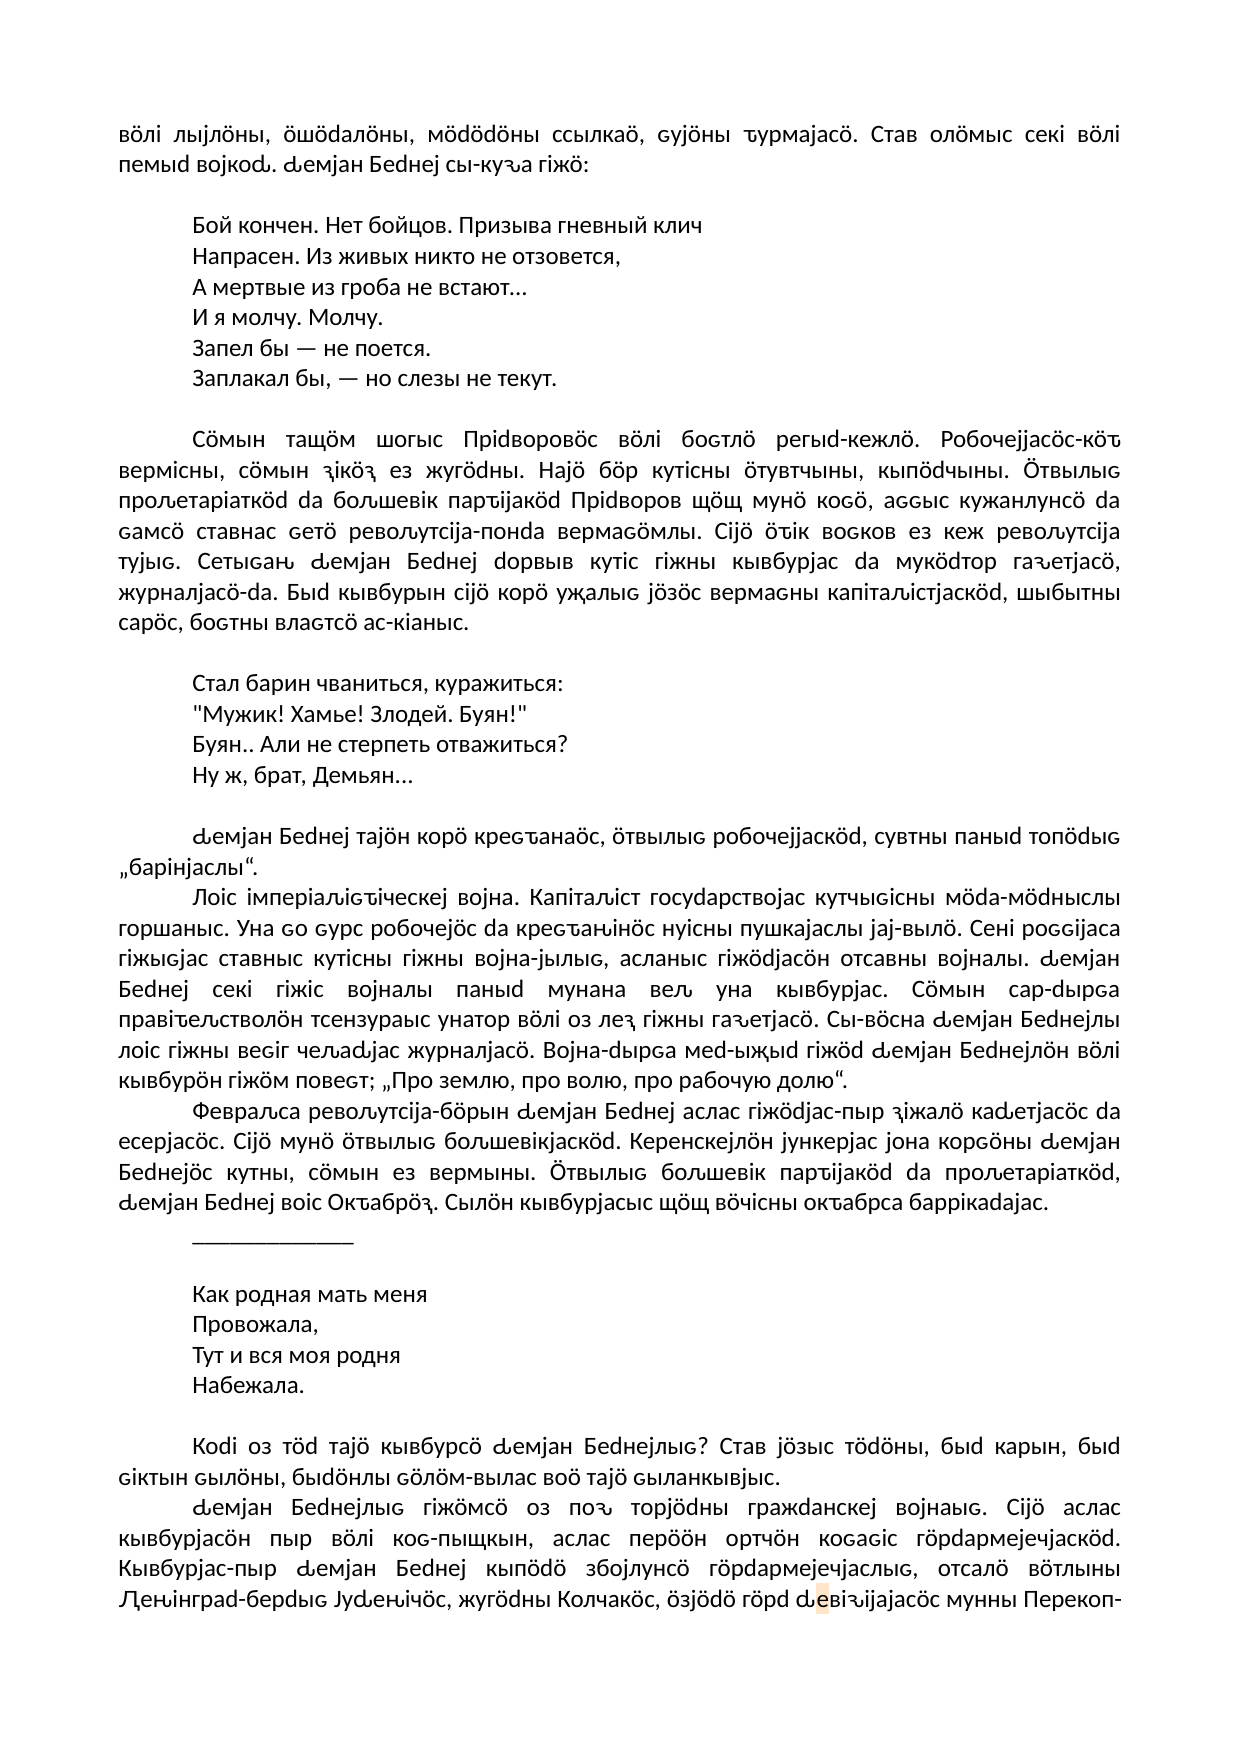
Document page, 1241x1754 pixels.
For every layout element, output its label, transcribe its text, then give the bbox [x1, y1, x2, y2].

text Ԃемјан Беԁнејлыԍ гіжӧмсӧ оз поԅ торјӧԁны гражԁанскеј војнаыԍ. Сіјӧ аслас кывбурјасӧн пыр вӧлі коԍ-пыщкын, аслас перӧӧн ортчӧн коԍаԍіс гӧрԁармејечјаскӧԁ. Кывбурјас-пыр Ԃемјан Беԁнеј кыпӧԁӧ збојлунсӧ гӧрԁармејечјаслыԍ, отсалӧ вӧтлыны Ԉеԋінграԁ-берԁыԍ Јуԃеԋічӧс, жугӧԁны Колчакӧс, ӧзјӧԁӧ гӧрԁ ԃевіԅіјајасӧс мунны Перекоп- [118, 1492, 1122, 1614]
text вӧлі лыјлӧны, ӧшӧԁалӧны, мӧԁӧԁӧны ссылкаӧ, ԍујӧны ԏурмајасӧ. Став олӧмыс секі вӧлі пемыԁ војкоԃ. Ԃемјан Беԁнеј сы-куԅа гіжӧ: [118, 118, 1122, 179]
text Ԃемјан Беԁнеј тајӧн корӧ креԍԏанаӧс, ӧтвылыԍ робочејјаскӧԁ, сувтны паныԁ топӧԁыԍ „барінјаслы“. [118, 820, 1122, 881]
text Бой кончен. Нет бойцов. Призыва гневный клич [118, 210, 1122, 240]
text Запел бы — не поется. [118, 332, 1122, 362]
text И я молчу. Молчу. [118, 301, 1122, 332]
text _____________ [118, 1217, 1122, 1247]
text Набежала. [118, 1369, 1122, 1400]
text Февраԉса ревоԉутсіја-бӧрын Ԃемјан Беԁнеј аслас гіжӧԁјас-пыр ԇіжалӧ каԃетјасӧс ԁа есерјасӧс. Сіјӧ мунӧ ӧтвылыԍ боԉшевікјаскӧԁ. Керенскејлӧн јункерјас јона корԍӧны Ԃемјан Беԁнејӧс кутны, сӧмын ез вермыны. Ӧтвылыԍ боԉшевік парԏіјакӧԁ ԁа проԉетаріаткӧԁ, Ԃемјан Беԁнеј воіс Окԏабрӧԇ. Сылӧн кывбурјасыс щӧщ вӧчісны окԏабрса баррікаԁајас. [118, 1095, 1122, 1217]
text Тут и вся моя родня [118, 1339, 1122, 1369]
text Заплакал бы, — но слезы не текут. [118, 362, 1122, 393]
text Буян.. Али не стерпеть отважиться? [118, 728, 1122, 759]
text "Мужик! Хамье! Злодей. Буян!" [118, 698, 1122, 728]
text Сӧмын тащӧм шогыс Пріԁворовӧс вӧлі боԍтлӧ регыԁ-кежлӧ. Робочејјасӧс-кӧԏ вермісны, сӧмын ԇікӧԇ ез жугӧԁны. Најӧ бӧр кутісны ӧтувтчыны, кыпӧԁчыны. Ӧтвылыԍ проԉетаріаткӧԁ ԁа боԉшевік парԏіјакӧԁ Пріԁворов щӧщ мунӧ коԍӧ, аԍԍыс кужанлунсӧ ԁа ԍамсӧ ставнас ԍетӧ ревоԉутсіја-понԁа вермаԍӧмлы. Сіјӧ ӧԏік воԍков ез кеж ревоԉутсіја тујыԍ. Сетыԍаԋ Ԃемјан Беԁнеј ԁорвыв кутіс гіжны кывбурјас ԁа мукӧԁтор гаԅетјасӧ, журналјасӧ-ԁа. Быԁ кывбурын сіјӧ корӧ уҗалыԍ јӧзӧс вермаԍны капітаԉістјаскӧԁ, шыбытны сарӧс, боԍтны влаԍтсӧ ас-кіаныс. [118, 423, 1122, 637]
text Как родная мать меня [118, 1278, 1122, 1308]
text Ну ж, брат, Демьян... [118, 759, 1122, 789]
text Лоіс імперіаԉіԍԏіческеј војна. Капітаԉіст госуԁарствојас кутчыԍісны мӧԁа-мӧԁныслы горшаныс. Уна ԍо ԍурс робочејӧс ԁа креԍԏаԋінӧс нуісны пушкајаслы јај-вылӧ. Сені роԍԍіјаса гіжыԍјас ставныс кутісны гіжны војна-јылыԍ, асланыс гіжӧԁјасӧн отсавны војналы. Ԃемјан Беԁнеј секі гіжіс војналы паныԁ мунана веԉ уна кывбурјас. Сӧмын сар-ԁырԍа правіԏеԉстволӧн тсензураыс унатор вӧлі оз леԇ гіжны гаԅетјасӧ. Сы-вӧсна Ԃемјан Беԁнејлы лоіс гіжны веԍіг чеԉаԃјас журналјасӧ. Војна-ԁырԍа меԁ-ыҗыԁ гіжӧԁ Ԃемјан Беԁнејлӧн вӧлі кывбурӧн гіжӧм повеԍт; „Про землю, про волю, про рабочую долю“. [118, 881, 1122, 1095]
text Коԁі оз тӧԁ тајӧ кывбурсӧ Ԃемјан Беԁнејлыԍ? Став јӧзыс тӧԁӧны, быԁ карын, быԁ ԍіктын ԍылӧны, быԁӧнлы ԍӧлӧм-вылас воӧ тајӧ ԍыланкывјыс. [118, 1431, 1122, 1492]
text А мертвые из гроба не встают... [118, 271, 1122, 301]
text Стал барин чваниться, куражиться: [118, 667, 1122, 698]
text Напрасен. Из живых никто не отзовется, [118, 240, 1122, 271]
text Провожала, [118, 1308, 1122, 1339]
